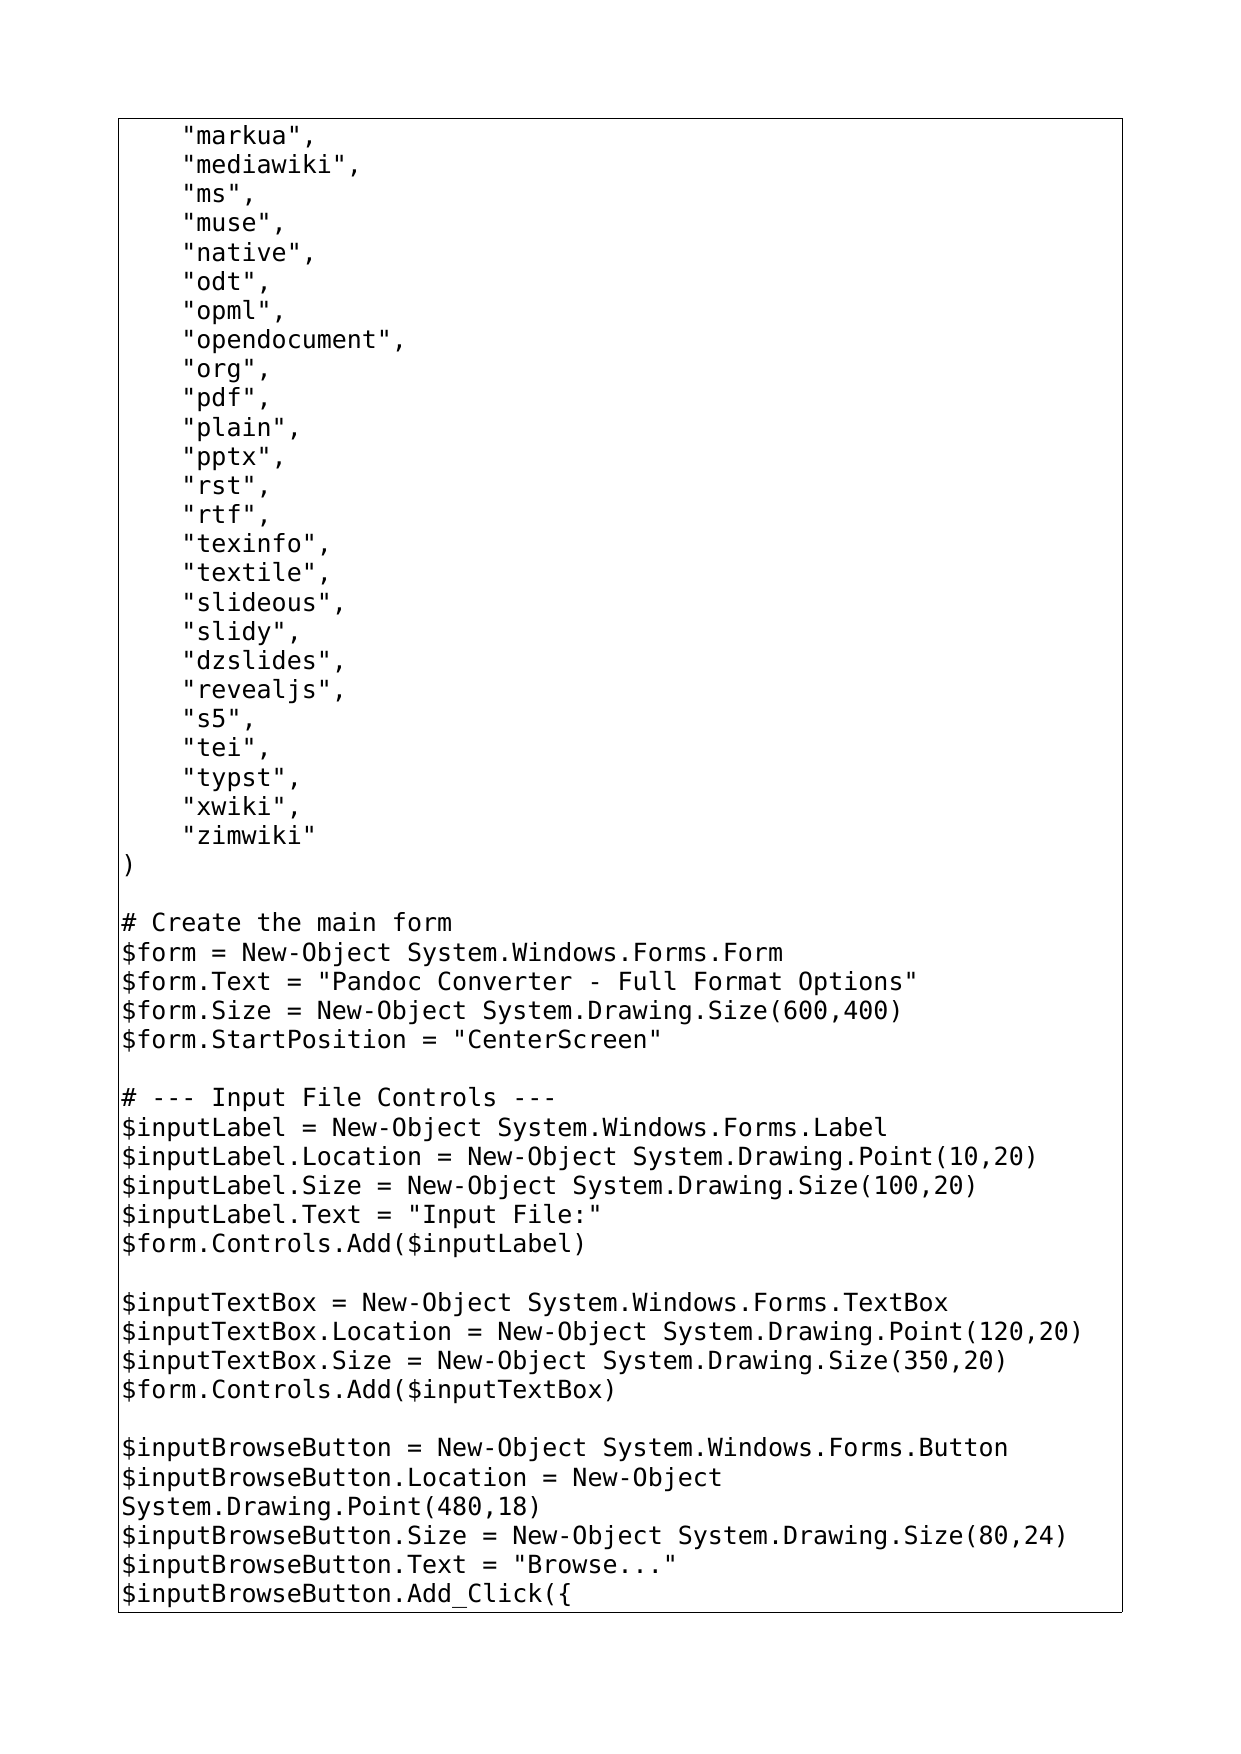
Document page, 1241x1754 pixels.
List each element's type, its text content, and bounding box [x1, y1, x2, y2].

table_header "markua", "mediawiki", "ms", "muse", "native", "odt", "opml", "opendocument", "org", "pdf", "plain", "pptx", "rst", "rtf", "texinfo", "textile", "slideous", "slidy", "dzslides", "revealjs", "s5", "tei", "typst", "xwiki", "zimwiki" ) # Create the main form $form = New-Object System.Windows.Forms.Form $form.Text = "Pandoc Converter - Full Format Options" $form.Size = New-Object System.Drawing.Size(600,400) $form.StartPosition = "CenterScreen" # --- Input File Controls --- $inputLabel = New-Object System.Windows.Forms.Label $inputLabel.Location = New-Object System.Drawing.Point(10,20) $inputLabel.Size = New-Object System.Drawing.Size(100,20) $inputLabel.Text = "Input File:" $form.Controls.Add($inputLabel) $inputTextBox = New-Object System.Windows.Forms.TextBox $inputTextBox.Location = New-Object System.Drawing.Point(120,20) $inputTextBox.Size = New-Object System.Drawing.Size(350,20) $form.Controls.Add($inputTextBox) $inputBrowseButton = New-Object System.Windows.Forms.Button $inputBrowseButton.Location = New-Object System.Drawing.Point(480,18) $inputBrowseButton.Size = New-Object System.Drawing.Size(80,24) $inputBrowseButton.Text = "Browse..." $inputBrowseButton.Add_Click({ [119, 119, 1122, 1612]
